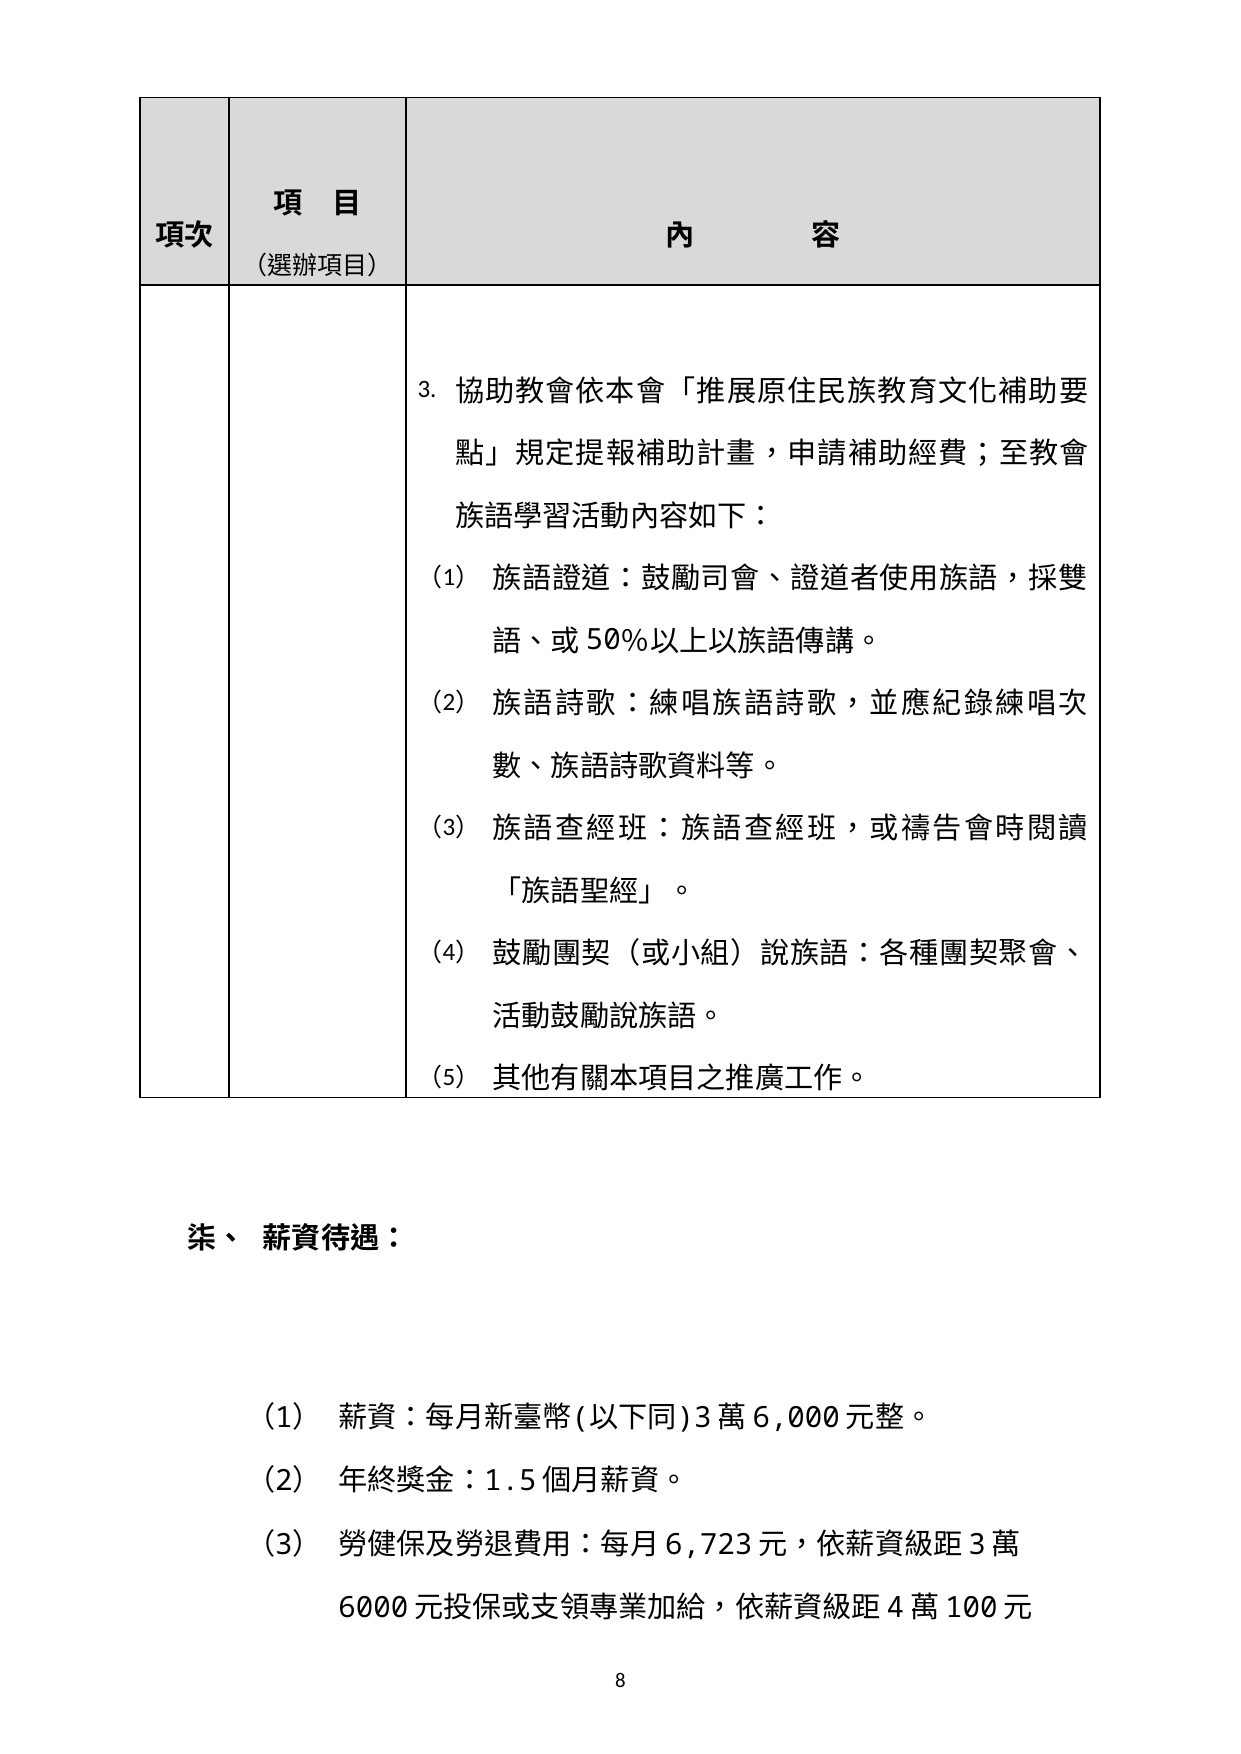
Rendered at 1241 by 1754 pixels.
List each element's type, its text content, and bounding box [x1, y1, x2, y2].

table_cell 實施目的：強化原住民教會族語保存與發展之功能，推動教會主日學族語學習，使教會成為族人學習族語之據點。 實施對象與人數：一般民眾；成員至少10人。 協助教會依本會「推展原住民族教育文化補助要點」規定提報補助計畫，申請補助經費；至教會族語學習活動內容如下： 族語證道：鼓勵司會、證道者使用族語，採雙語、或50％以上以族語傳講。 族語詩歌：練唱族語詩歌，並應紀錄練唱次數、族語詩歌資料等。 族語查經班：族語查經班，或禱告會時閱讀「族語聖經」。 鼓勵團契（或小組）說族語：各種團契聚會、活動鼓勵說族語。 其他有關本項目之推廣工作。 [407, 286, 1099, 1097]
table_header 內 容 [407, 98, 1099, 284]
table_header 項 目 （選辦項目） [230, 98, 405, 284]
list 薪資待遇： [187, 1214, 1053, 1256]
list 勞健保及勞退費用：每月6,723元，依薪資級距3萬6000元投保或支領專業加給，依薪資級距4萬100元投保。 [246, 1520, 1053, 1626]
table_header 項次 [141, 98, 228, 284]
table_cell [230, 286, 405, 1097]
table_cell [141, 286, 228, 1097]
list 薪資：每月新臺幣(以下同)3萬6,000元整。 [246, 1393, 1053, 1436]
list 年終獎金：1.5個月薪資。 [246, 1457, 1053, 1499]
